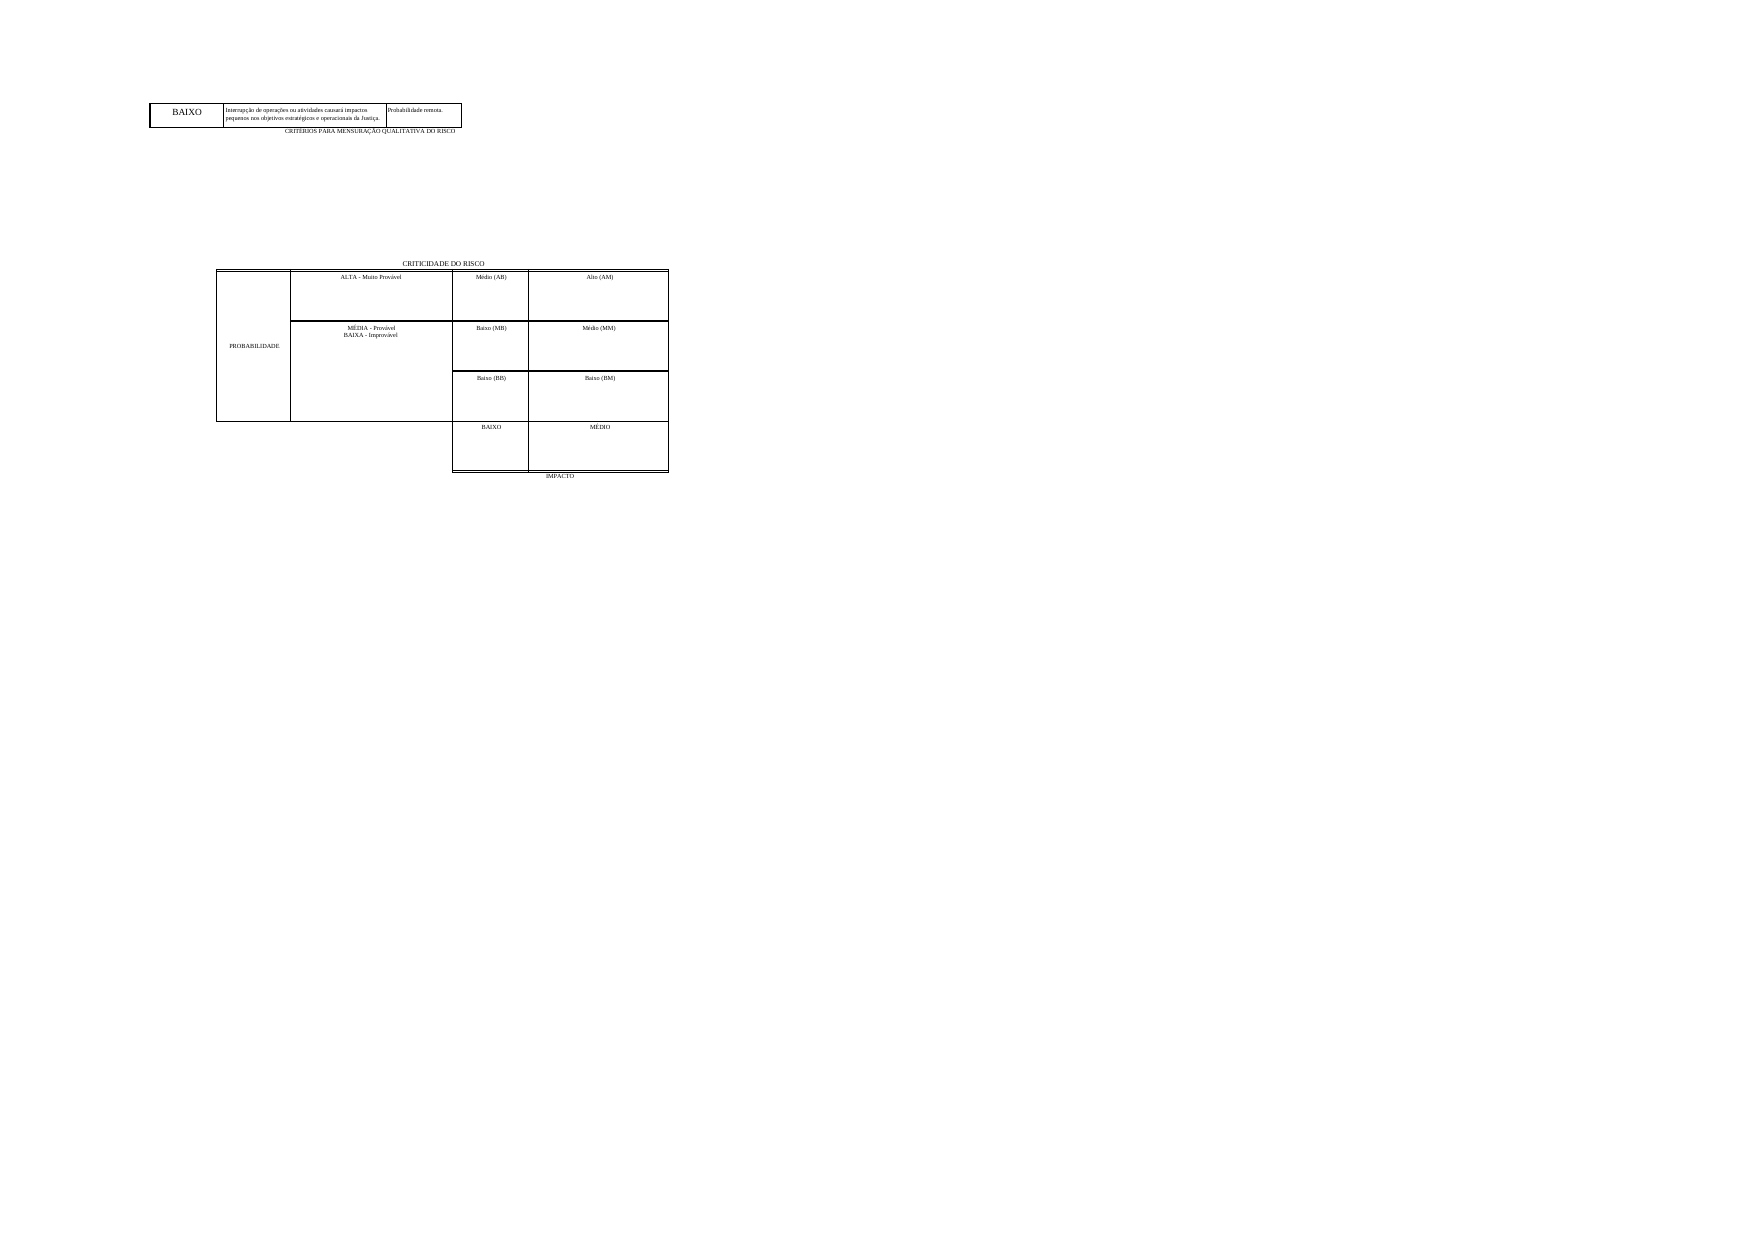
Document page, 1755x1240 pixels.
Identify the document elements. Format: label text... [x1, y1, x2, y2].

table_cell [409, 422, 452, 469]
text IMPACTO [150, 473, 574, 480]
table_cell [217, 422, 290, 469]
table_cell [529, 422, 582, 469]
table_cell Médio (MM) [582, 322, 668, 370]
table_header [529, 272, 582, 319]
table_cell BAIXO [151, 104, 223, 127]
table_header PROBABILIDADE [217, 272, 290, 421]
table_cell [529, 372, 582, 421]
table_header Alto (AM) [582, 272, 668, 319]
table_cell Baixo (BB) [453, 372, 528, 421]
table_cell MÉDIA - Provável BAIXA - Improvável [291, 322, 409, 421]
text CRITÉRIOS PARA MENSURAÇÃO QUALITATIVA DO RISCO [285, 128, 1604, 135]
table_cell Baixo (BM) [582, 372, 668, 421]
table_header [409, 272, 452, 319]
table_cell BAIXO [453, 422, 528, 469]
text CRITICIDADE DO RISCO [150, 260, 737, 268]
table_cell Interrupção de operações ou atividades causará impactos pequenos nos objetivos estratégicos e operacionais da Justiça. [224, 104, 386, 127]
table_header Médio (AB) [453, 272, 528, 319]
table_header ALTA - Muito Provável [291, 272, 409, 319]
table_cell MÉDIO [582, 422, 668, 469]
table_cell [290, 422, 409, 469]
table_cell [409, 322, 452, 421]
table_cell Baixo (MB) [453, 322, 528, 370]
table_cell Probabilidade remota. [387, 104, 461, 127]
table_cell [529, 322, 582, 370]
